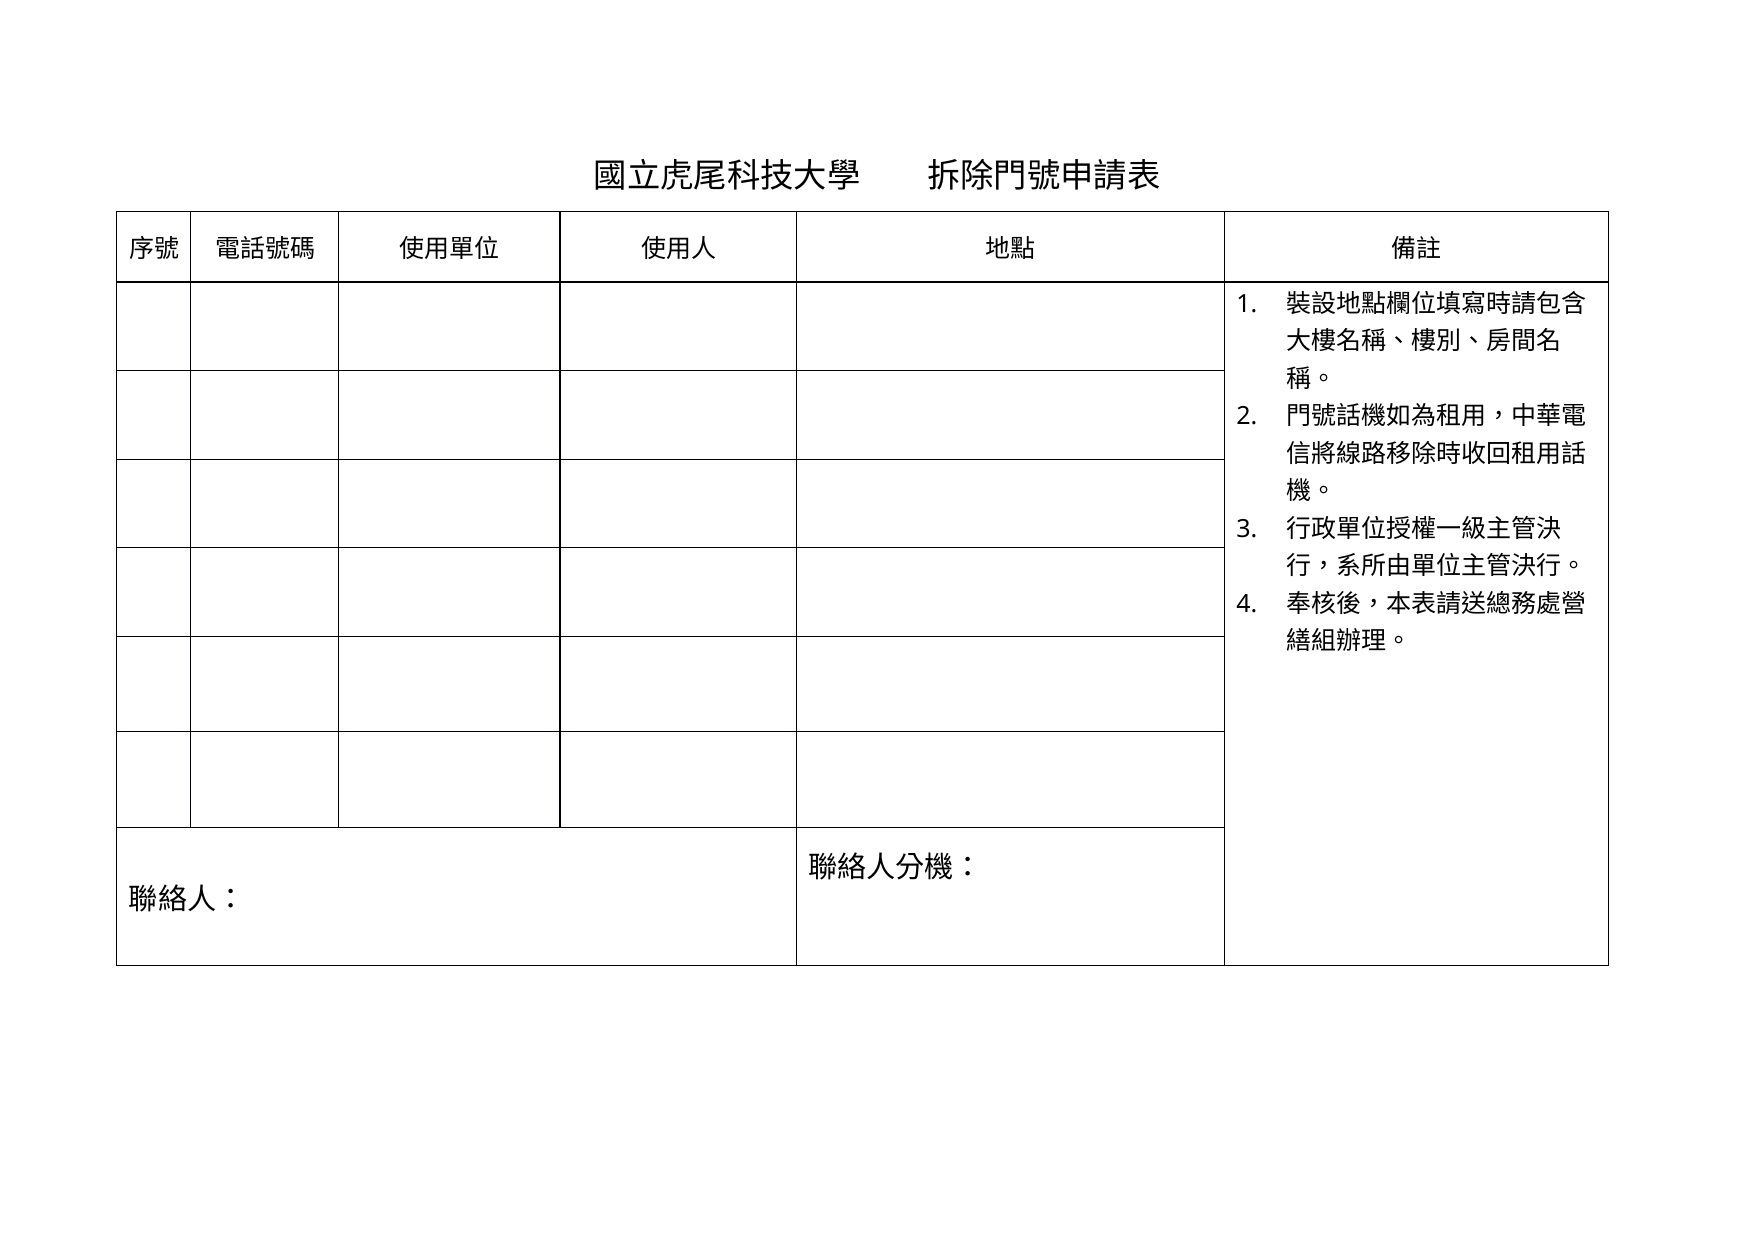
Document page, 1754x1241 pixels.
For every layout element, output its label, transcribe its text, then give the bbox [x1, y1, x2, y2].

table_cell [339, 732, 559, 827]
table_cell [561, 637, 796, 731]
table_cell [339, 460, 559, 547]
table_header 備註 [1225, 212, 1608, 281]
table_cell [561, 460, 796, 547]
table_header 地點 [797, 212, 1224, 281]
table_header 使用單位 [339, 212, 559, 281]
table_header 序號 [117, 212, 190, 281]
table_cell [191, 460, 338, 547]
table_cell [797, 460, 1224, 547]
table_cell [797, 548, 1224, 636]
text 國立虎尾科技大學 拆除門號申請表 [150, 136, 1604, 211]
table_cell [339, 637, 559, 731]
table_cell [797, 732, 1224, 827]
table_cell [191, 371, 338, 459]
table_cell [561, 548, 796, 636]
table_cell [339, 548, 559, 636]
table_cell [117, 460, 190, 547]
table_cell [117, 637, 190, 731]
table_cell [117, 283, 190, 370]
table_cell [797, 283, 1224, 370]
table_cell 聯絡人： [117, 828, 796, 965]
table_cell 裝設地點欄位填寫時請包含大樓名稱、樓別、房間名稱。 門號話機如為租用，中華電信將線路移除時收回租用話機。 行政單位授權一級主管決行，系所由單位主管決行。 奉核後，本表請送總務處營繕組辦理。 [1225, 283, 1608, 965]
table_cell [191, 732, 338, 827]
table_header 使用人 [561, 212, 796, 281]
table_cell [117, 548, 190, 636]
table_cell [561, 371, 796, 459]
table_cell [797, 371, 1224, 459]
table_cell [117, 371, 190, 459]
table_cell [797, 637, 1224, 731]
table_cell [117, 732, 190, 827]
table_cell [191, 637, 338, 731]
table_cell [561, 732, 796, 827]
table_cell [561, 283, 796, 370]
table_cell 聯絡人分機： [797, 828, 1224, 965]
table_header 電話號碼 [191, 212, 338, 281]
table_cell [191, 548, 338, 636]
table_cell [191, 283, 338, 370]
table_cell [339, 371, 559, 459]
table_cell [339, 283, 559, 370]
